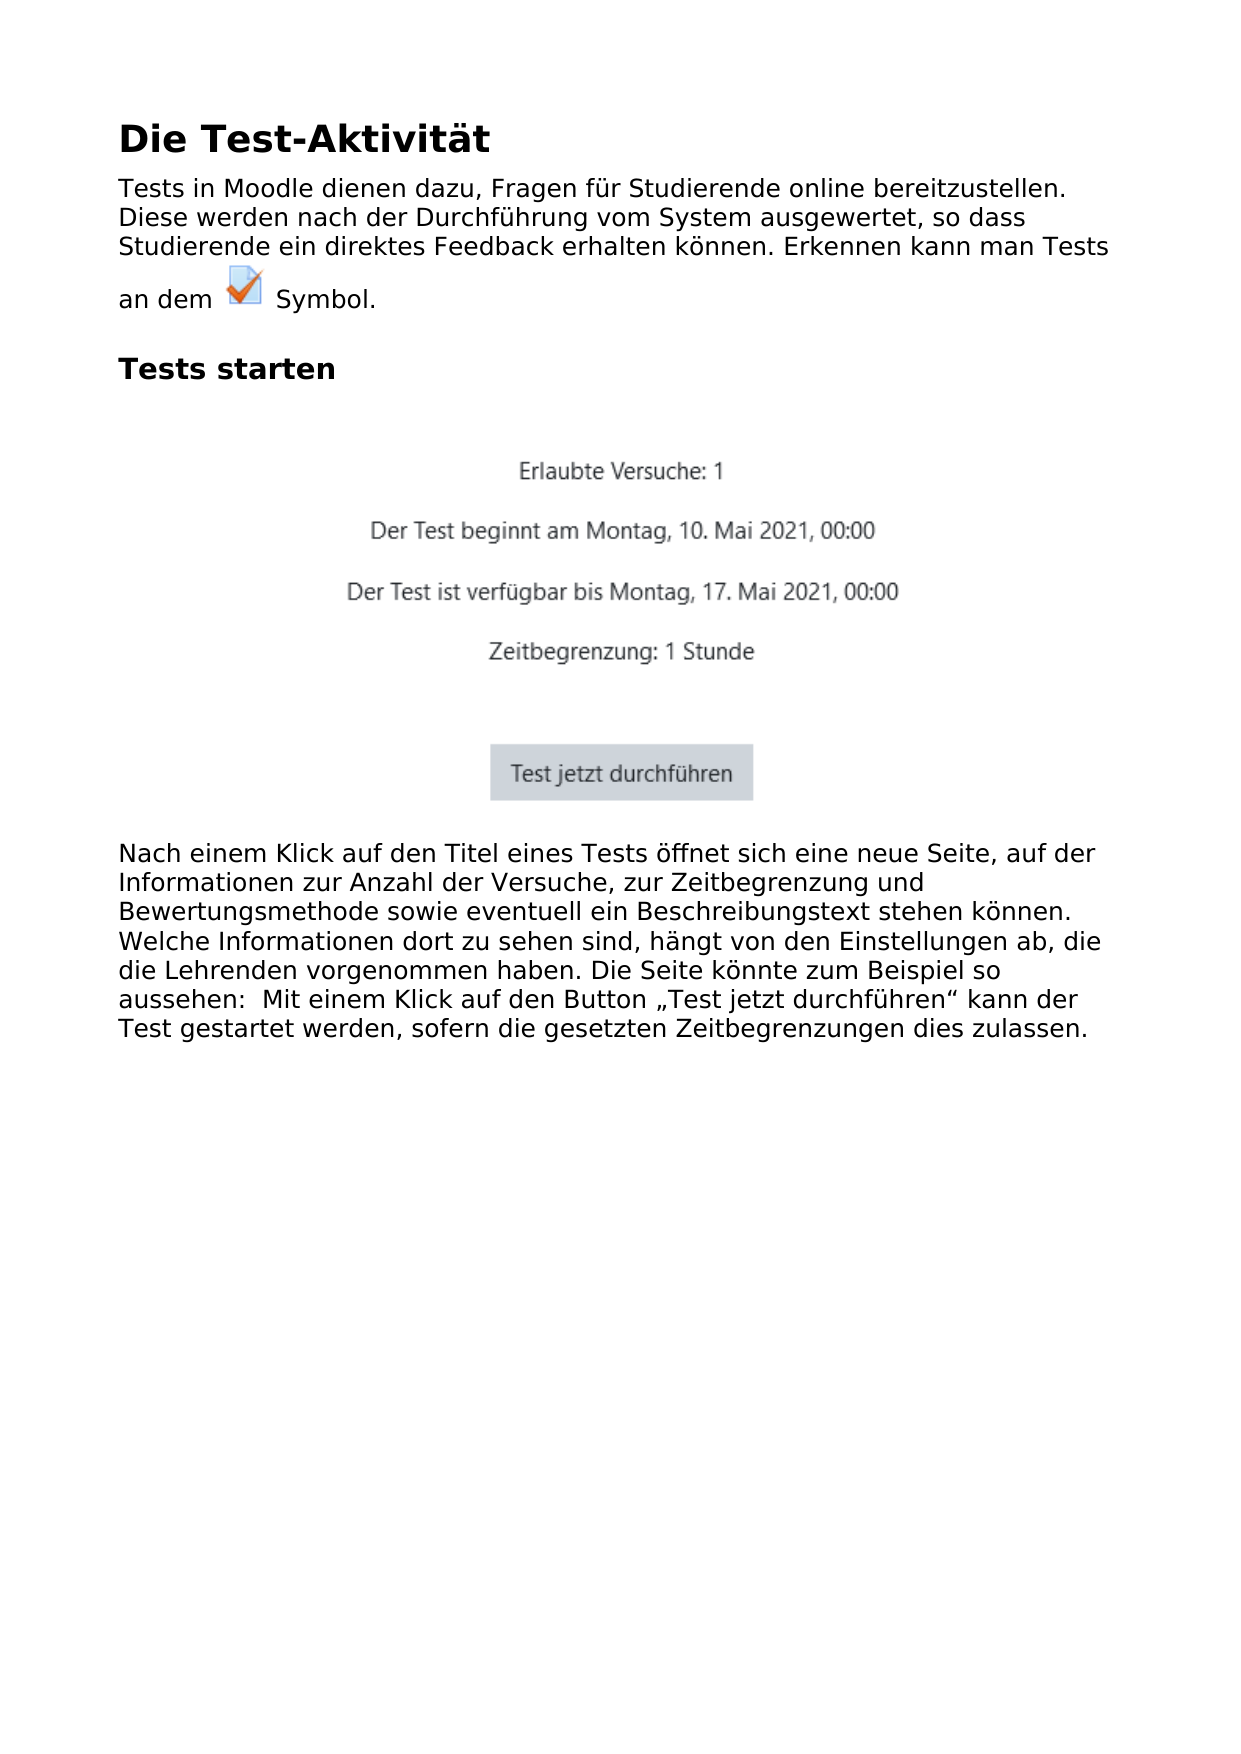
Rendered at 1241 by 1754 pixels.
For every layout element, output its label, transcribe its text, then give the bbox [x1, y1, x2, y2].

subtitle Tests starten [118, 352, 1122, 386]
picture [259, 398, 982, 840]
text Tests in Moodle dienen dazu, Fragen für Studierende online bereitzustellen. Diese werden nach der Durchführung vom System ausgewertet, so dass Studierende ein direktes Feedback erhalten können. Erkennen kann man Tests an dem Symbol. [118, 174, 1122, 314]
text Nach einem Klick auf den Titel eines Tests öffnet sich eine neue Seite, auf der Informationen zur Anzahl der Versuche, zur Zeitbegrenzung und Bewertungsmethode sowie eventuell ein Beschreibungstext stehen können. Welche Informationen dort zu sehen sind, hängt von den Einstellungen ab, die die Lehrenden vorgenommen haben. Die Seite könnte zum Beispiel so aussehen: Mit einem Klick auf den Button „Test jetzt durchführen“ kann der Test gestartet werden, sofern die gesetzten Zeitbegrenzungen dies zulassen. [118, 398, 1122, 1043]
picture [220, 261, 268, 309]
subtitle Die Test-Aktivität [118, 118, 1122, 162]
